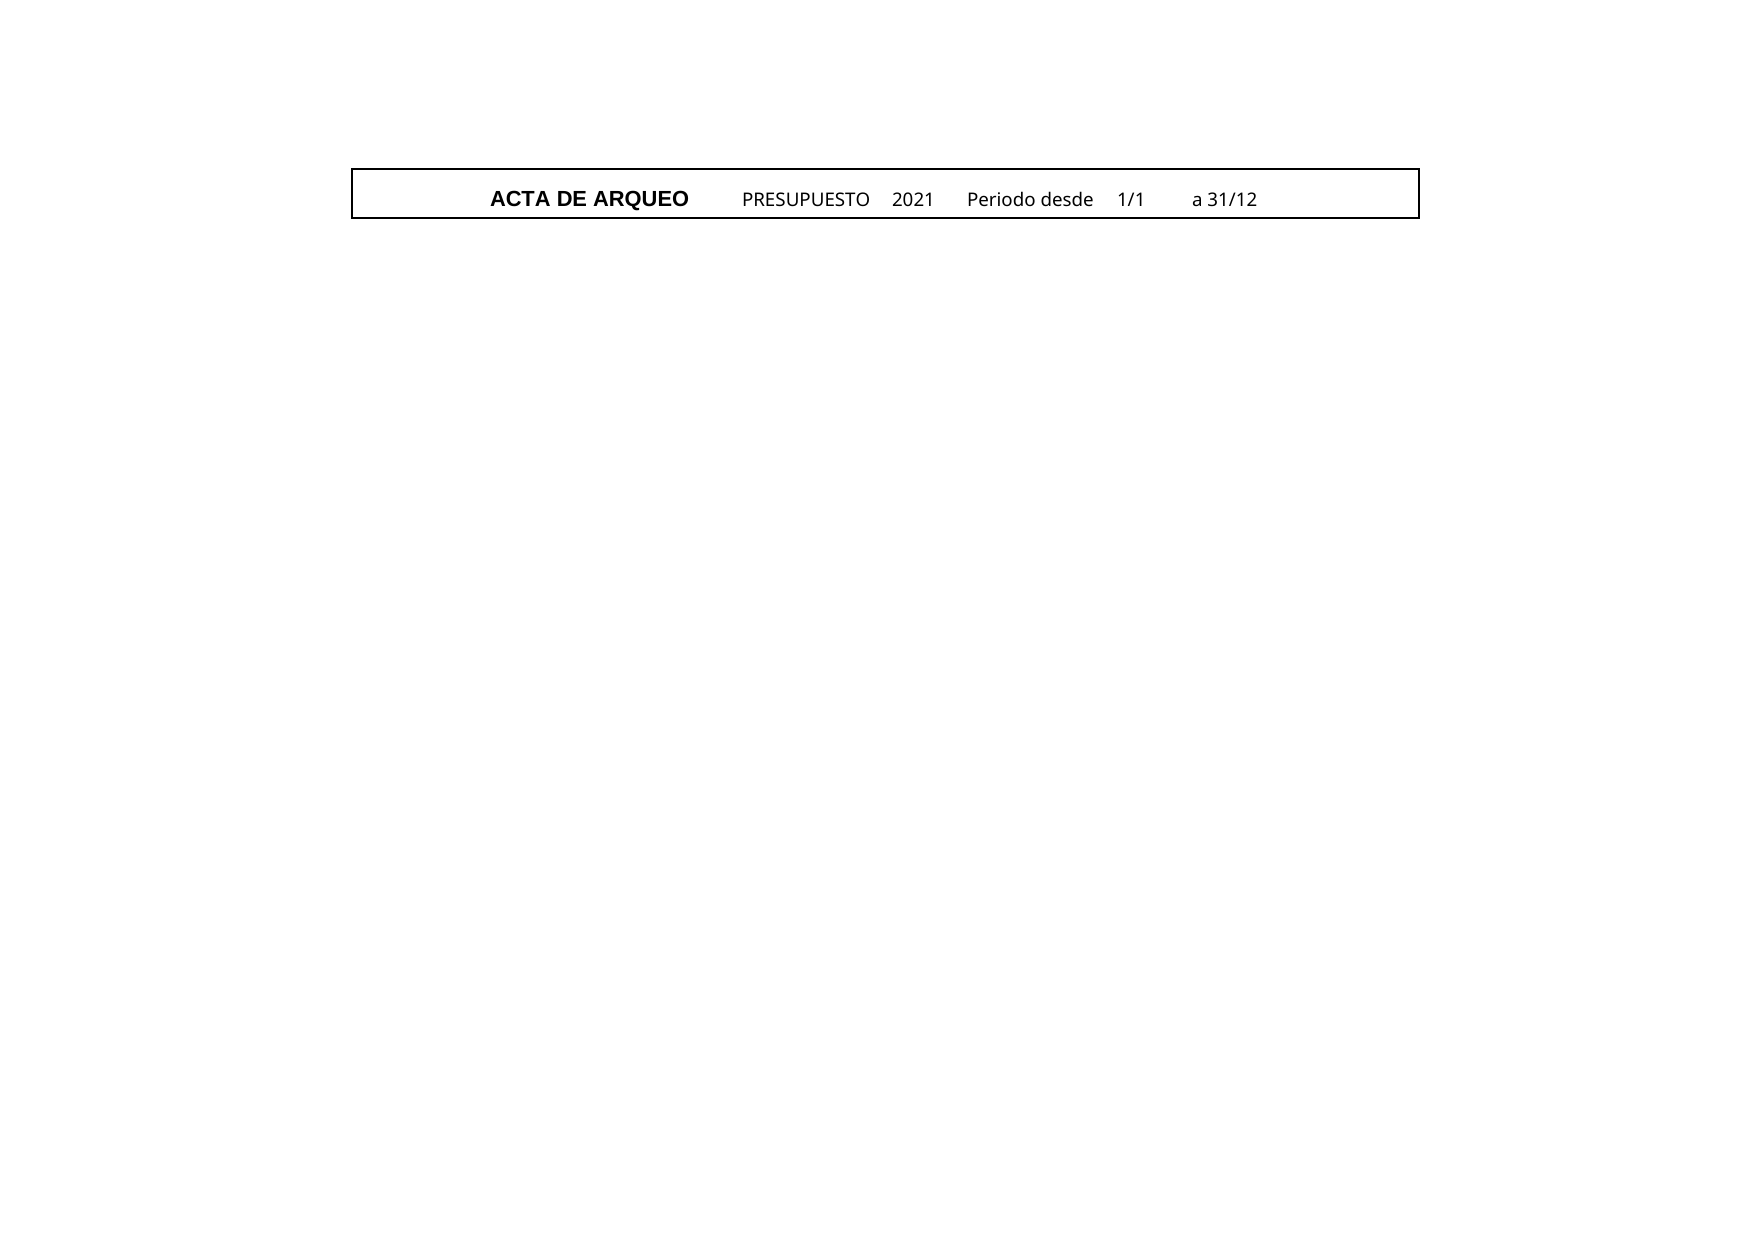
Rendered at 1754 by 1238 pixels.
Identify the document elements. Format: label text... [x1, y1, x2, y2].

text ACTA DE ARQUEO PRESUPUESTO 2021 Periodo desde 1/1 a 31/12 [428, 186, 1405, 211]
